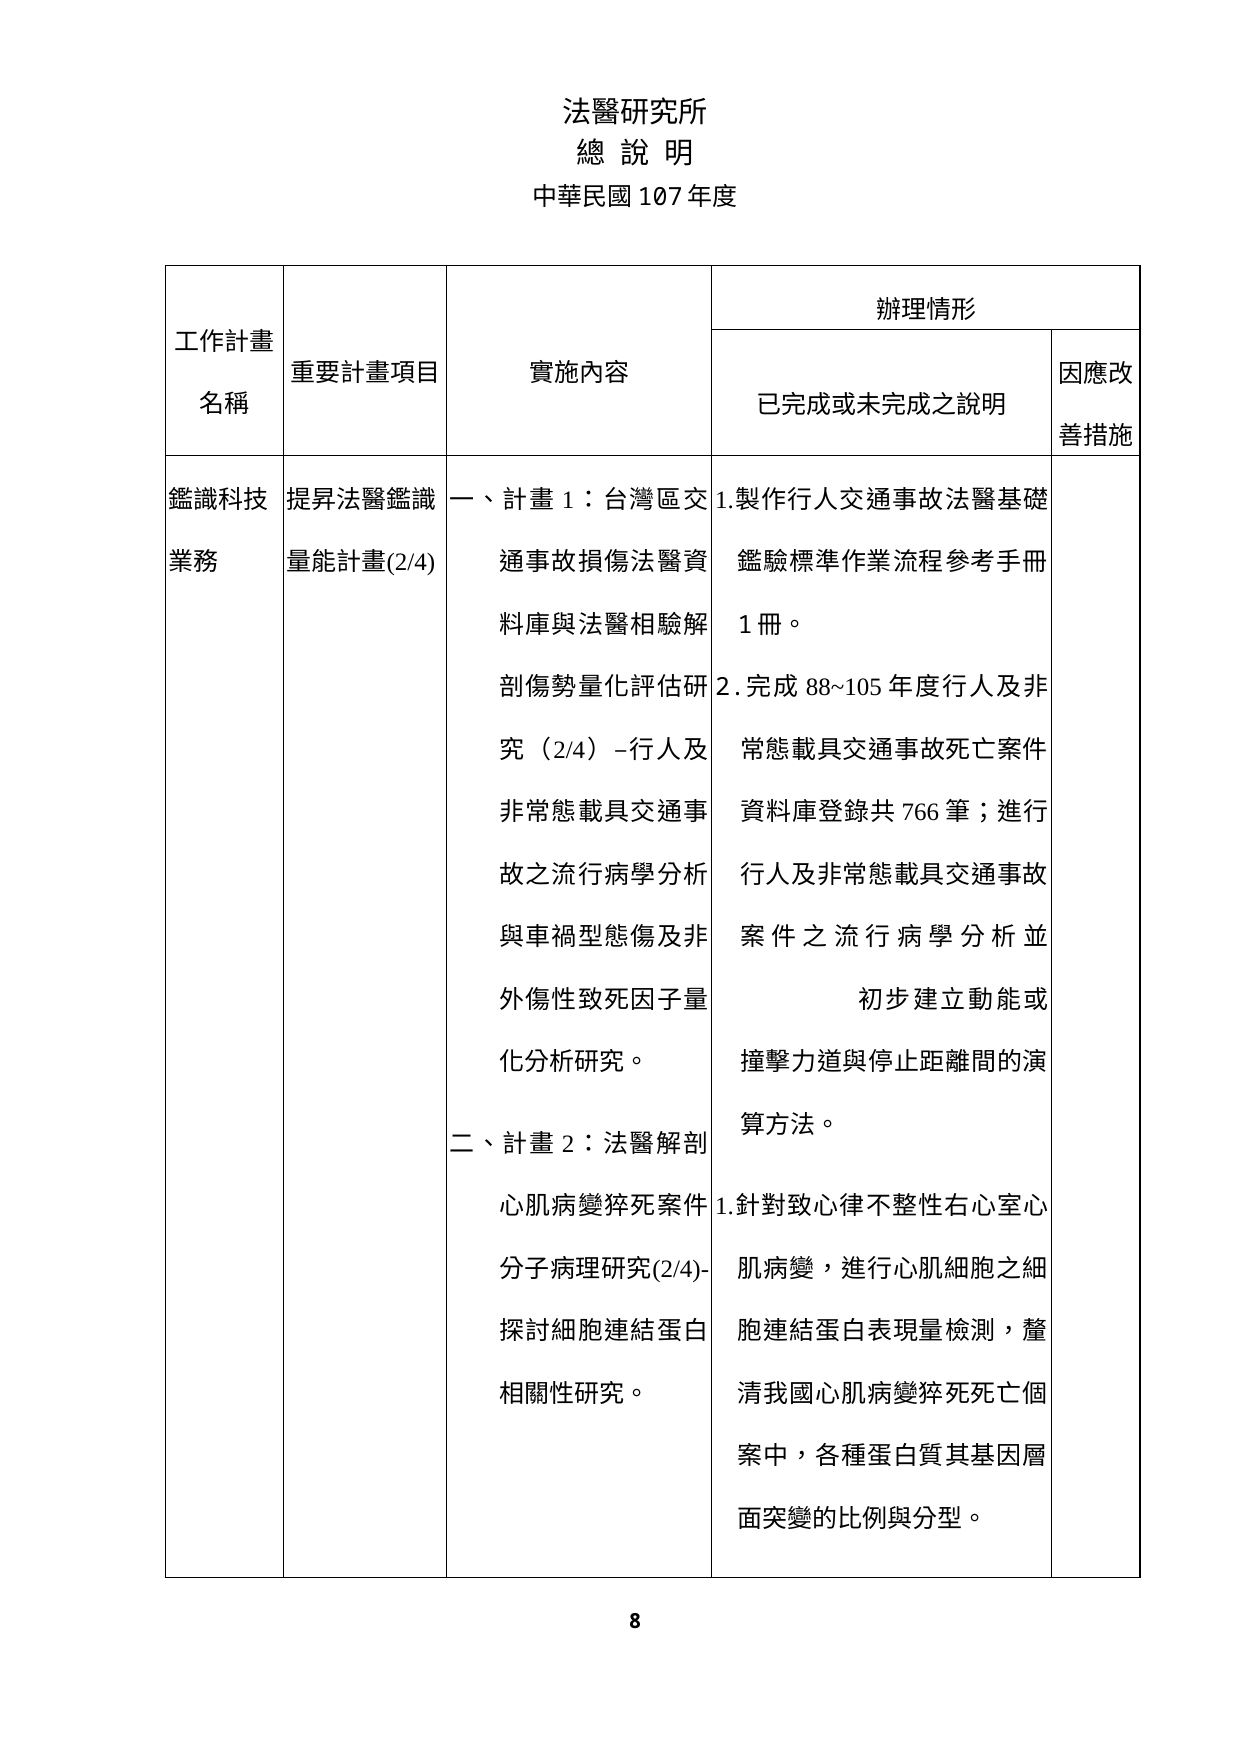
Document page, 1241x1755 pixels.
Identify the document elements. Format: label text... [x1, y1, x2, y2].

table_header 實施內容 [447, 266, 711, 455]
table_cell 因應改 善措施 [1052, 330, 1139, 455]
table_cell 鑑識科技業務 [166, 456, 283, 1577]
table_cell 提昇法醫鑑識量能計畫(2/4) [284, 456, 446, 1577]
table_cell 1.製作行人交通事故法醫基礎鑑驗標準作業流程參考手冊1冊。 2.完成88~105年度行人及非常態載具交通事故死亡案件資料庫登錄共766筆；進行行人及非常態載具交通事故案件之流行病學分析並 初步建立動能或撞擊力道與停止距離間的演算方法。 1.針對致心律不整性右心室心肌病變，進行心肌細胞之細胞連結蛋白表現量檢測，釐清我國心肌病變猝死死亡個案中，各種蛋白質其基因層面突變的比例與分型。 [712, 456, 1051, 1577]
table_header 辦理情形 [712, 266, 1139, 329]
table_cell 一、計畫1：台灣區交通事故損傷法醫資料庫與法醫相驗解剖傷勢量化評估研究（2/4）–行人及非常態載具交通事故之流行病學分析與車禍型態傷及非外傷性致死因子量化分析研究。 二、計畫2：法醫解剖心肌病變猝死案件分子病理研究(2/4)- 探討細胞連結蛋白相關性研究。 [447, 456, 711, 1577]
table_cell [1052, 456, 1139, 1577]
table_cell 已完成或未完成之說明 [712, 330, 1051, 455]
table_header 工作計畫名稱 [166, 266, 283, 455]
table_header 重要計畫項目 [284, 266, 446, 455]
